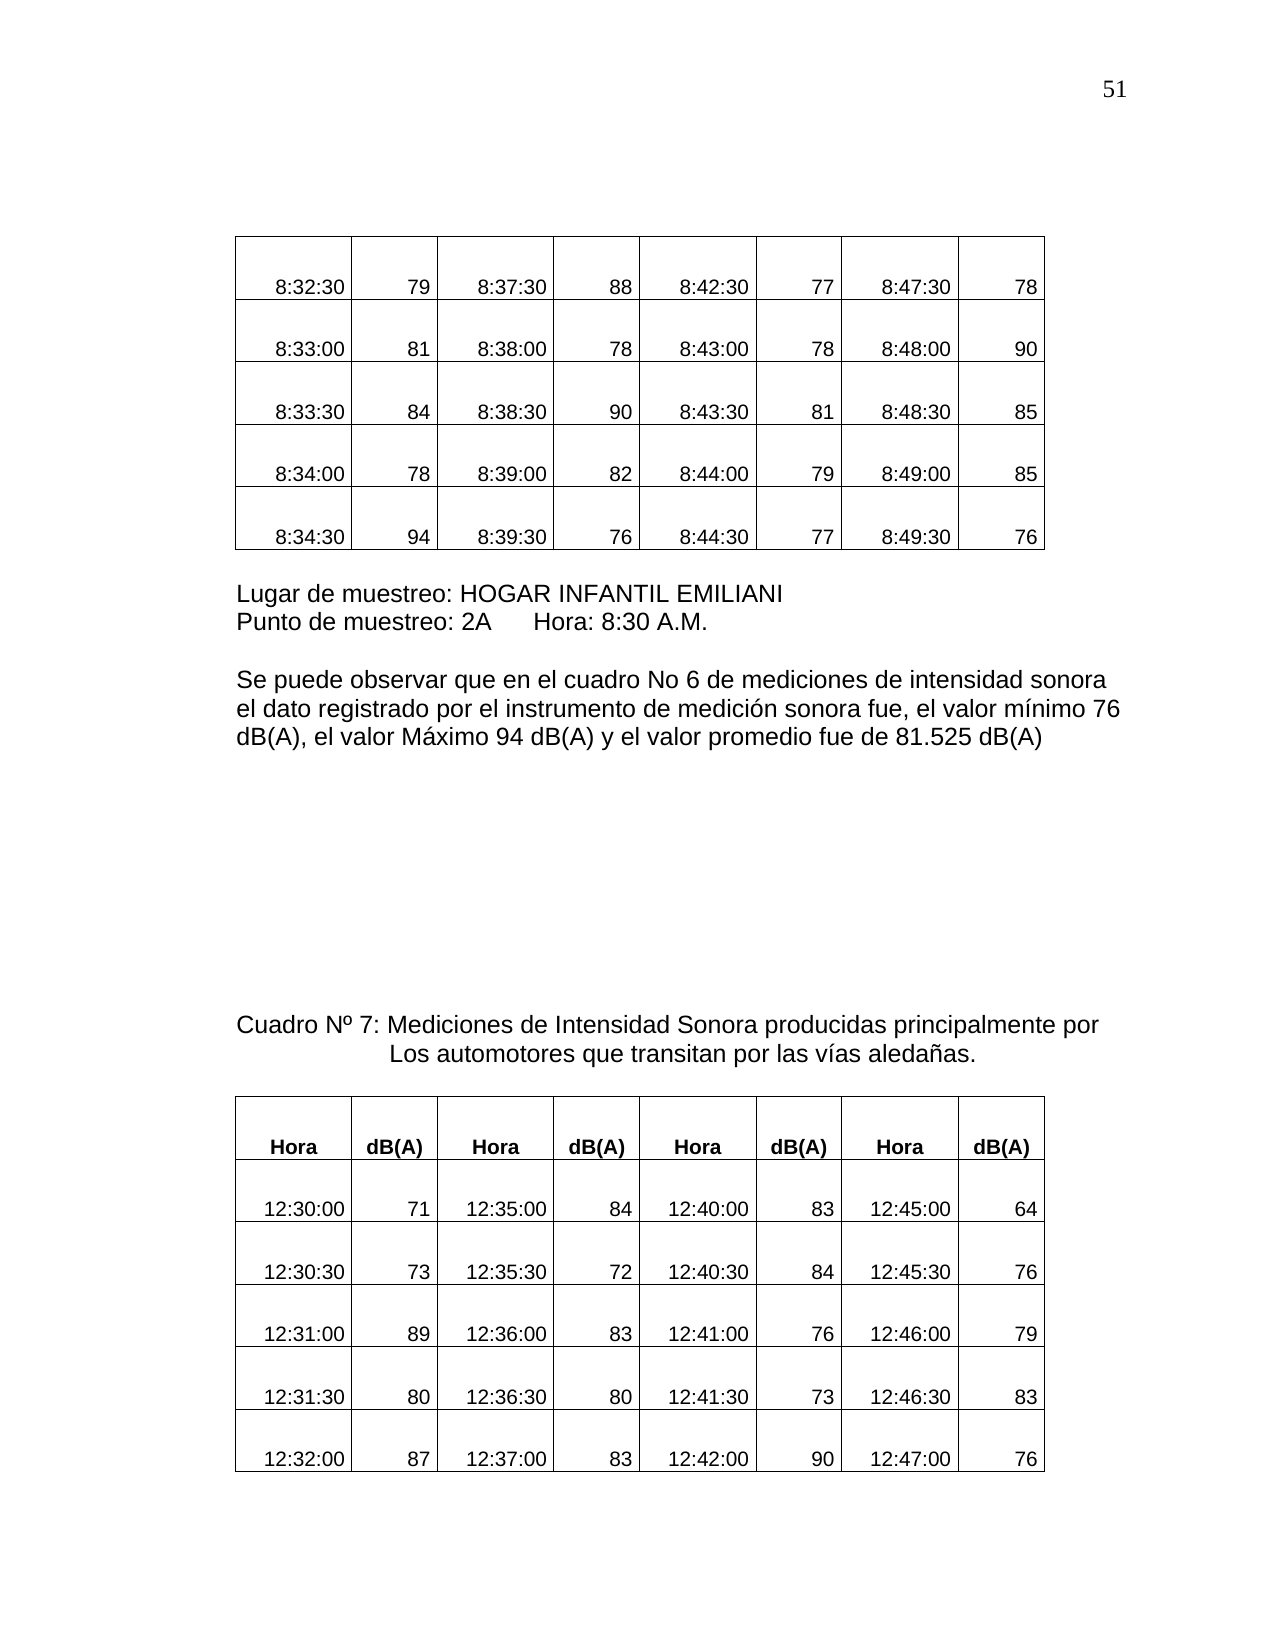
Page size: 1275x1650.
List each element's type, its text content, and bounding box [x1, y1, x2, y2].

table_cell 89 [352, 1285, 437, 1346]
table_cell 90 [554, 362, 639, 424]
table_cell 8:44:30 [640, 487, 756, 549]
table_cell 76 [959, 487, 1044, 549]
table_cell 87 [352, 1410, 437, 1471]
table_header Hora [438, 1097, 553, 1158]
table_cell 84 [352, 362, 437, 424]
table_cell 8:33:00 [236, 300, 351, 361]
table_cell 12:32:00 [236, 1410, 351, 1471]
table_cell 8:48:00 [842, 300, 958, 361]
table_cell 12:36:30 [438, 1347, 553, 1408]
table_cell 8:38:00 [438, 300, 553, 361]
table_cell 83 [757, 1160, 841, 1221]
table_cell 80 [352, 1347, 437, 1408]
table_cell 12:35:30 [438, 1222, 553, 1283]
table_header dB(A) [959, 1097, 1044, 1158]
table_cell 83 [554, 1285, 639, 1346]
table_cell 8:38:30 [438, 362, 553, 424]
table_cell 85 [959, 425, 1044, 486]
table_cell 82 [554, 425, 639, 486]
table_cell 8:32:30 [236, 237, 351, 299]
table_cell 12:37:00 [438, 1410, 553, 1471]
table_cell 8:42:30 [640, 237, 756, 299]
table_cell 90 [959, 300, 1044, 361]
table_cell 81 [352, 300, 437, 361]
table_cell 8:34:30 [236, 487, 351, 549]
text Cuadro Nº 7: Mediciones de Intensidad Sonora producidas principalmente por [236, 1010, 1127, 1038]
table_header Hora [842, 1097, 958, 1158]
table_cell 76 [757, 1285, 841, 1346]
table_header dB(A) [554, 1097, 639, 1158]
table_cell 12:41:00 [640, 1285, 756, 1346]
table_cell 78 [757, 300, 841, 361]
table_cell 73 [757, 1347, 841, 1408]
table_cell 12:30:00 [236, 1160, 351, 1221]
table_cell 83 [959, 1347, 1044, 1408]
table_cell 8:39:30 [438, 487, 553, 549]
table_cell 8:39:00 [438, 425, 553, 486]
table_cell 12:47:00 [842, 1410, 958, 1471]
table_header Hora [640, 1097, 756, 1158]
table_cell 64 [959, 1160, 1044, 1221]
table_cell 71 [352, 1160, 437, 1221]
table_cell 83 [554, 1410, 639, 1471]
table_cell 12:40:30 [640, 1222, 756, 1283]
text Los automotores que transitan por las vías aledañas. [236, 1038, 1127, 1067]
table_cell 85 [959, 362, 1044, 424]
table_cell 8:43:30 [640, 362, 756, 424]
table_cell 12:40:00 [640, 1160, 756, 1221]
table_cell 90 [757, 1410, 841, 1471]
table_cell 8:34:00 [236, 425, 351, 486]
text Se puede observar que en el cuadro No 6 de mediciones de intensidad sonora el dato registrado por el instrumento de medición sonora fue, el valor mínimo 76 dB(A), el valor Máximo 94 dB(A) y el valor promedio fue de 81.525 dB(A) [236, 665, 1127, 751]
table_cell 8:33:30 [236, 362, 351, 424]
table_cell 12:42:00 [640, 1410, 756, 1471]
table_cell 8:47:30 [842, 237, 958, 299]
table_cell 72 [554, 1222, 639, 1283]
table_cell 8:49:00 [842, 425, 958, 486]
table_cell 12:35:00 [438, 1160, 553, 1221]
table_cell 8:43:00 [640, 300, 756, 361]
table_cell 12:41:30 [640, 1347, 756, 1408]
table_cell 77 [757, 237, 841, 299]
table_cell 78 [554, 300, 639, 361]
table_cell 79 [959, 1285, 1044, 1346]
table_cell 81 [757, 362, 841, 424]
table_cell 80 [554, 1347, 639, 1408]
text Punto de muestreo: 2A Hora: 8:30 A.M. [236, 607, 1127, 636]
table_cell 8:48:30 [842, 362, 958, 424]
table_cell 8:49:30 [842, 487, 958, 549]
table_cell 84 [554, 1160, 639, 1221]
table_cell 12:31:30 [236, 1347, 351, 1408]
table_cell 88 [554, 237, 639, 299]
table_cell 12:31:00 [236, 1285, 351, 1346]
table_cell 12:36:00 [438, 1285, 553, 1346]
table_cell 12:46:00 [842, 1285, 958, 1346]
table_cell 78 [959, 237, 1044, 299]
table_cell 12:45:30 [842, 1222, 958, 1283]
table_header Hora [236, 1097, 351, 1158]
table_cell 12:45:00 [842, 1160, 958, 1221]
table_cell 94 [352, 487, 437, 549]
table_header dB(A) [352, 1097, 437, 1158]
table_cell 76 [959, 1222, 1044, 1283]
table_cell 79 [352, 237, 437, 299]
table_cell 76 [959, 1410, 1044, 1471]
table_header dB(A) [757, 1097, 841, 1158]
table_cell 84 [757, 1222, 841, 1283]
table_cell 78 [352, 425, 437, 486]
table_cell 8:44:00 [640, 425, 756, 486]
table_cell 12:46:30 [842, 1347, 958, 1408]
text Lugar de muestreo: HOGAR INFANTIL EMILIANI [236, 578, 1127, 607]
table_cell 12:30:30 [236, 1222, 351, 1283]
table_cell 79 [757, 425, 841, 486]
table_cell 73 [352, 1222, 437, 1283]
table_cell 76 [554, 487, 639, 549]
table_cell 8:37:30 [438, 237, 553, 299]
table_cell 77 [757, 487, 841, 549]
